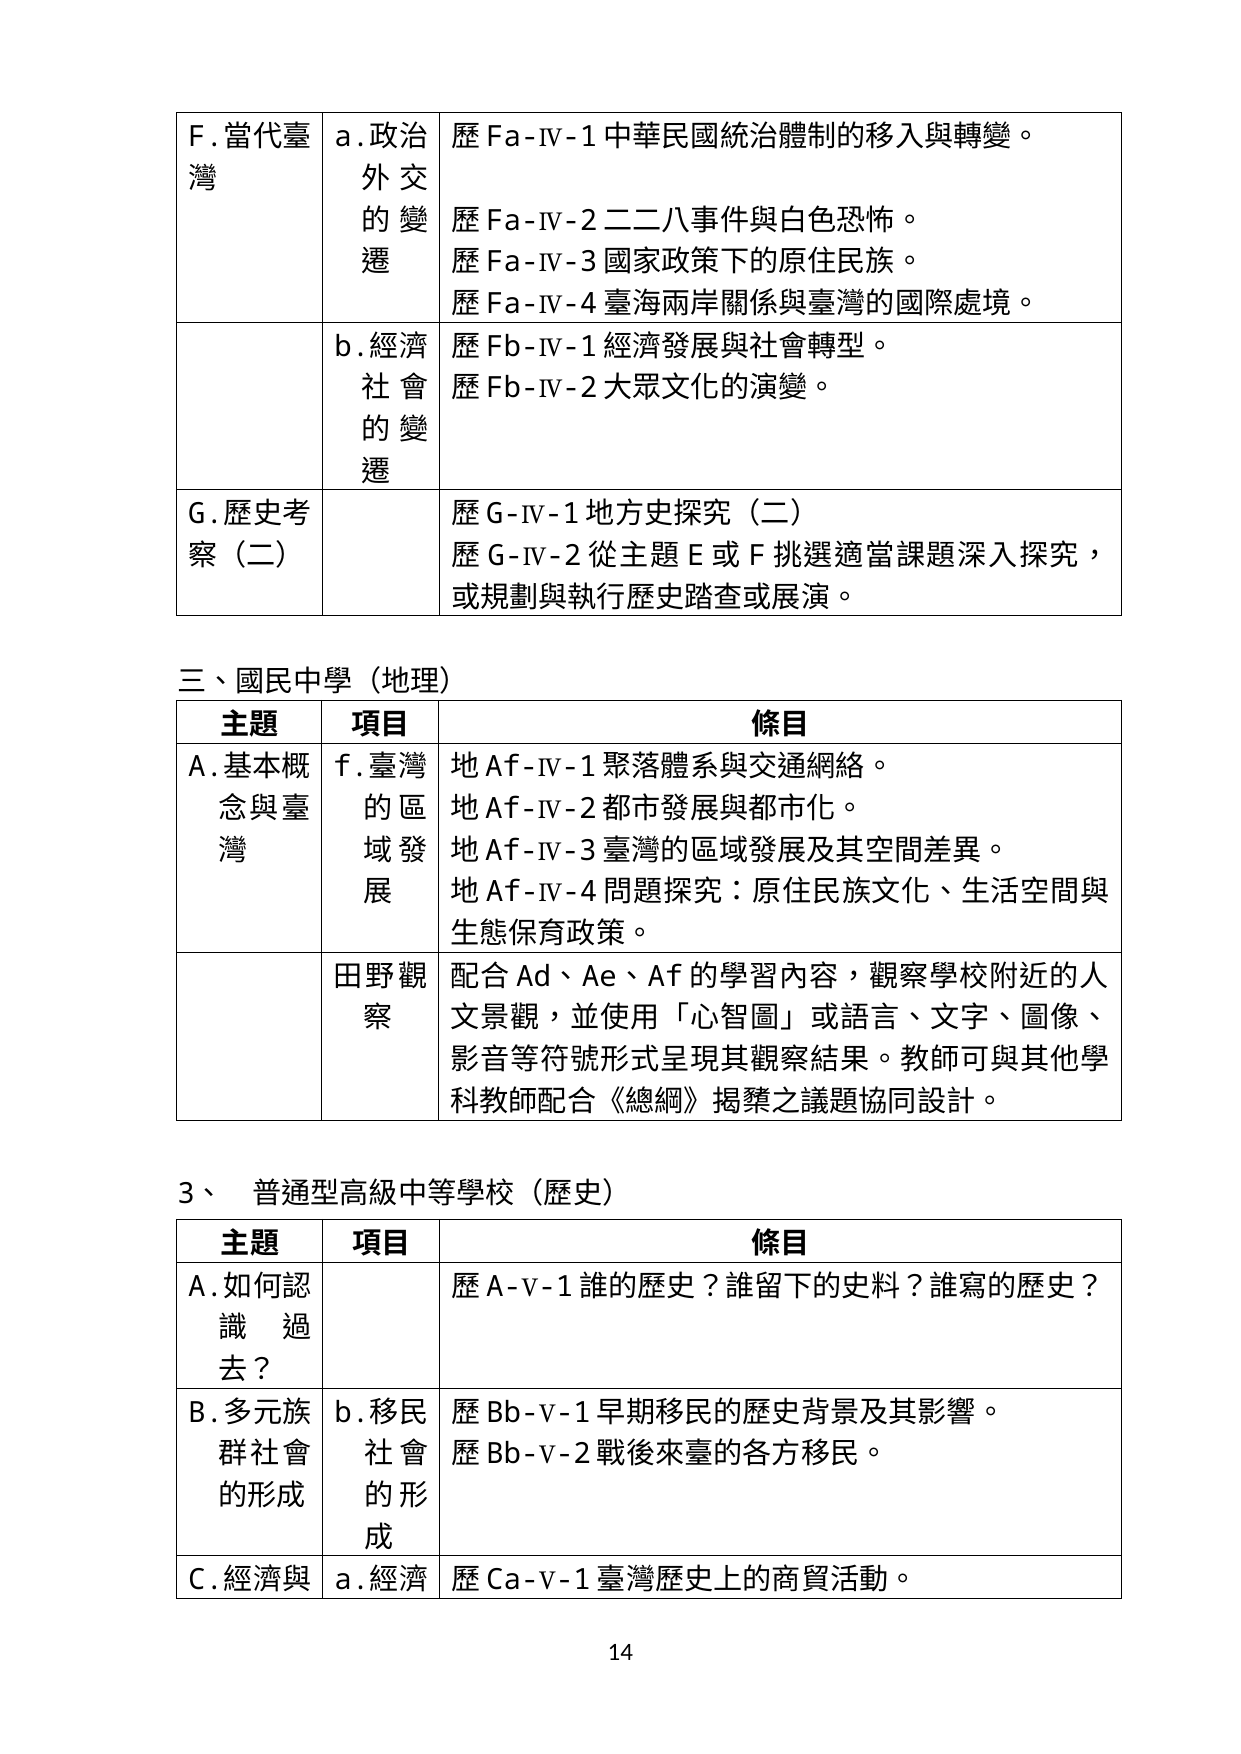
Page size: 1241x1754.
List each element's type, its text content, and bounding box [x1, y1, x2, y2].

table_cell B.多元族群社會的形成 [177, 1389, 322, 1555]
table_header 項目 [322, 701, 438, 742]
table_header 主題 [177, 701, 321, 742]
table_cell b.移民社會的形成 [323, 1389, 439, 1555]
table_cell [177, 953, 321, 1119]
table_cell G.歷史考察（二） [177, 490, 322, 615]
table_cell 歷A-Ⅴ-1誰的歷史？誰留下的史料？誰寫的歷史？ [440, 1263, 1121, 1388]
table_cell 歷G-Ⅳ-1地方史探究（二） 歷G-Ⅳ-2從主題E或F挑選適當課題深入探究，或規劃與執行歷史踏查或展演。 [440, 490, 1121, 615]
table_cell a.經濟 [323, 1556, 439, 1598]
table_cell b.經濟社會的變遷 [323, 323, 439, 489]
text 三、國民中學（地理） [118, 658, 1122, 700]
table_cell [177, 323, 322, 489]
table_cell 歷Fa-Ⅳ-1中華民國統治體制的移入與轉變。 歷Fa-Ⅳ-2二二八事件與白色恐怖。 歷Fa-Ⅳ-3國家政策下的原住民族。 歷Fa-Ⅳ-4臺海兩岸關係與臺灣的國際處境。 [440, 113, 1121, 322]
table_cell [323, 490, 439, 615]
table_cell 歷Fb-Ⅳ-1經濟發展與社會轉型。 歷Fb-Ⅳ-2大眾文化的演變。 [440, 323, 1121, 489]
table_cell 田野觀察 [322, 953, 438, 1119]
table_cell a.政治外交的變遷 [323, 113, 439, 322]
table_cell 地Af-Ⅳ-1聚落體系與交通網絡。 地Af-Ⅳ-2都市發展與都市化。 地Af-Ⅳ-3臺灣的區域發展及其空間差異。 地Af-Ⅳ-4問題探究：原住民族文化、生活空間與生態保育政策。 [439, 744, 1121, 952]
table_cell 歷Ca-Ⅴ-1臺灣歷史上的商貿活動。 [440, 1556, 1121, 1598]
table_cell 歷Bb-Ⅴ-1早期移民的歷史背景及其影響。 歷Bb-Ⅴ-2戰後來臺的各方移民。 [440, 1389, 1121, 1555]
table_cell C.經濟與 [177, 1556, 322, 1598]
table_cell 配合Ad、Ae、Af的學習內容，觀察學校附近的人文景觀，並使用「心智圖」或語言、文字、圖像、影音等符號形式呈現其觀察結果。教師可與其他學科教師配合《總綱》揭櫫之議題協同設計。 [439, 953, 1121, 1119]
table_cell f.臺灣的區域發展 [322, 744, 438, 952]
table_header 條目 [440, 1220, 1121, 1262]
list 普通型高級中等學校（歷史） [177, 1170, 1122, 1211]
table_cell A.如何認識過去？ [177, 1263, 322, 1388]
table_cell F.當代臺灣 [177, 113, 322, 322]
table_header 條目 [439, 701, 1121, 742]
table_header 項目 [323, 1220, 439, 1262]
table_cell A.基本概念與臺灣 [177, 744, 321, 952]
table_header 主題 [177, 1220, 322, 1262]
table_cell [323, 1263, 439, 1388]
